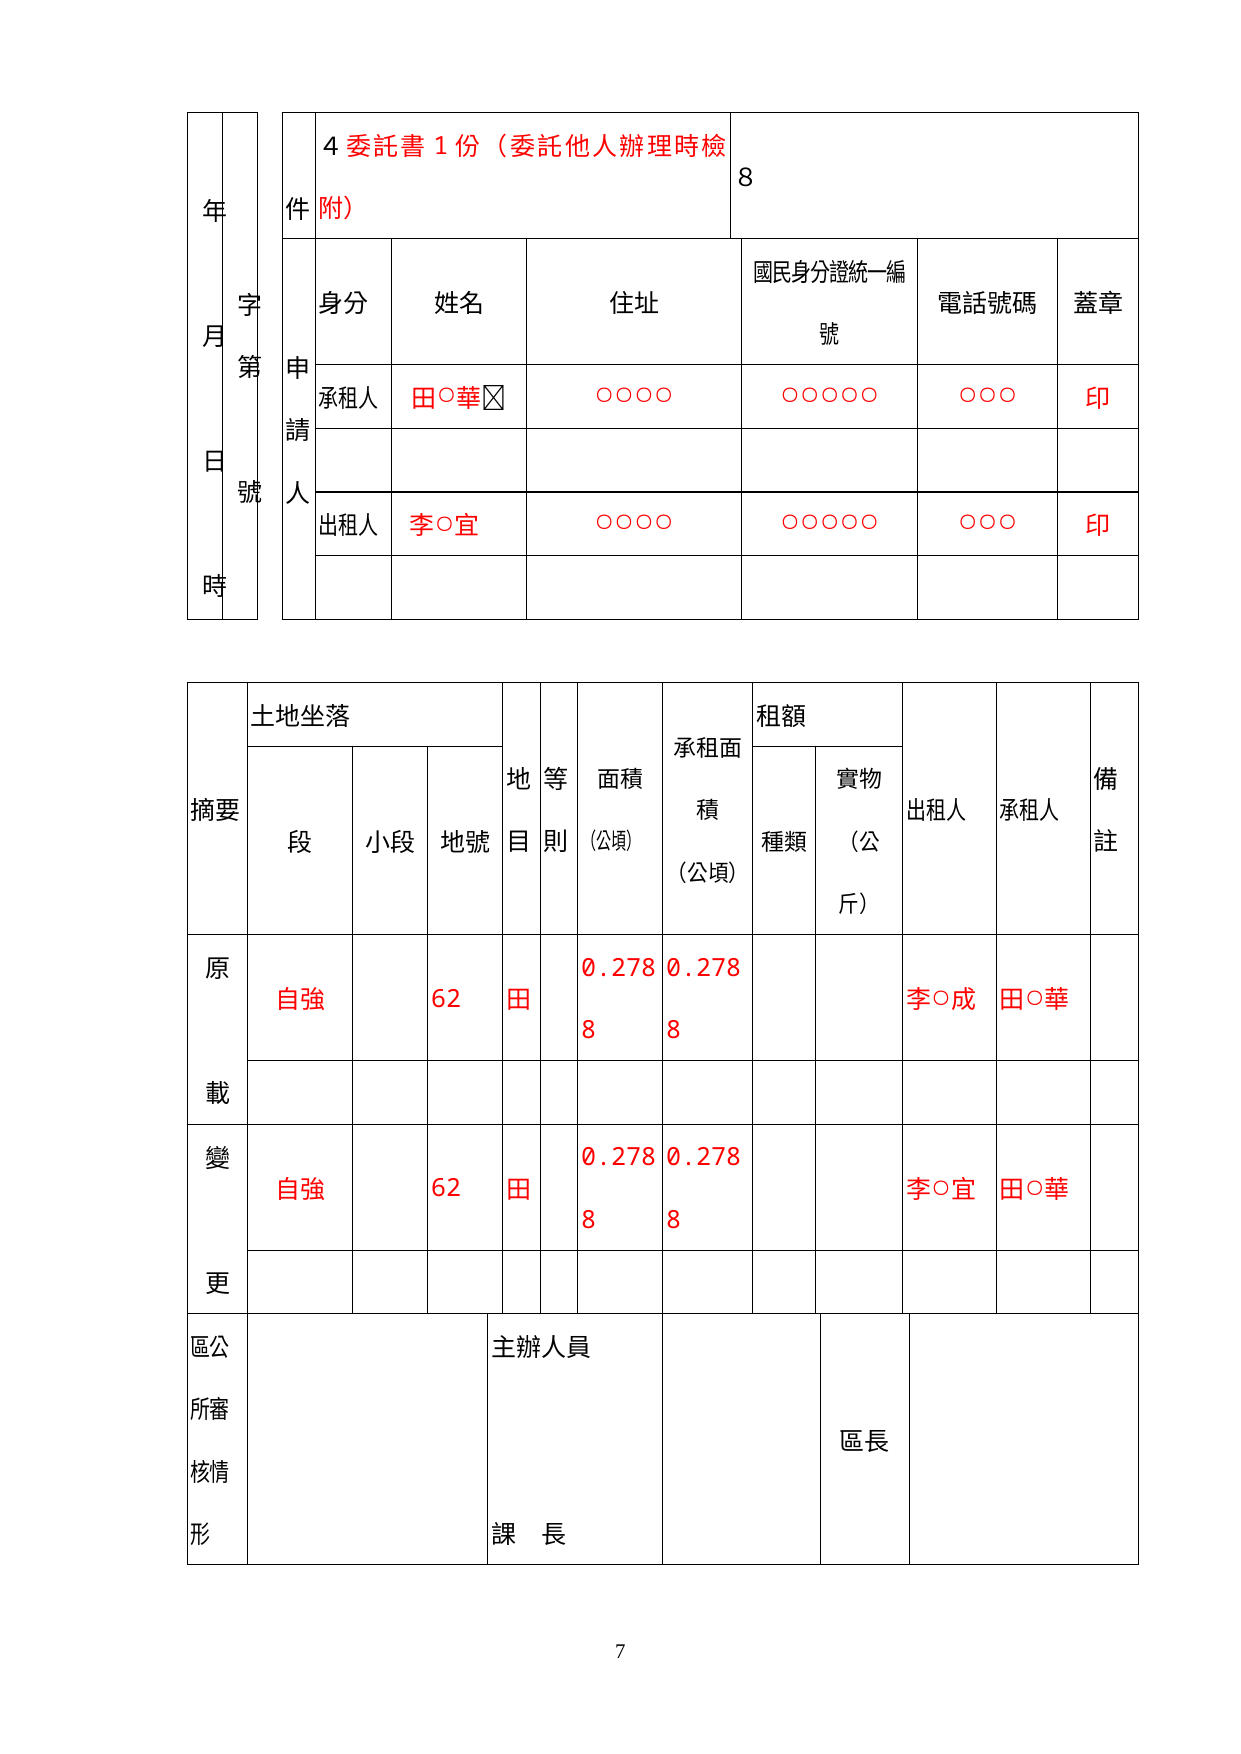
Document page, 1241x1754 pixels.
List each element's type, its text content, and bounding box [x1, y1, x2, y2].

table_cell [753, 1125, 815, 1250]
table_cell  [742, 365, 917, 428]
table_cell [392, 556, 526, 618]
table_header 等則 [541, 683, 577, 934]
table_cell  [527, 493, 741, 555]
table_cell 田華 [392, 365, 526, 428]
table_cell [248, 1061, 352, 1124]
table_cell [1091, 1061, 1138, 1124]
table_cell [997, 1061, 1090, 1124]
table_cell 小段 [353, 747, 427, 934]
table_cell 0.2788 [578, 1125, 662, 1250]
table_cell [663, 1251, 752, 1313]
table_cell [428, 1251, 502, 1313]
table_cell [541, 935, 577, 1060]
table_cell 蓋章 [1058, 239, 1138, 364]
table_cell [753, 1251, 815, 1313]
table_cell 62 [428, 1125, 502, 1250]
table_cell 地號 [428, 747, 502, 934]
table_cell [1058, 556, 1138, 618]
table_cell  [742, 493, 917, 555]
table_cell [663, 1314, 820, 1564]
table_cell 年 月 日 時 [188, 113, 222, 618]
table_cell [541, 1125, 577, 1250]
table_cell [316, 429, 391, 491]
table_cell 實物 （公斤） [816, 747, 902, 934]
table_cell [527, 429, 741, 491]
table_cell [541, 1251, 577, 1313]
table_cell 變 更 [188, 1125, 247, 1313]
table_cell  [918, 365, 1057, 428]
table_header 租額 [753, 683, 902, 746]
table_cell 原 載 [188, 935, 247, 1124]
table_cell [918, 429, 1057, 491]
table_cell [248, 1314, 487, 1564]
table_cell 李宜 [392, 493, 526, 555]
table_cell [258, 428, 282, 491]
table_cell 字第 號 [223, 113, 257, 618]
table_cell [910, 1314, 1138, 1564]
table_cell 田華 [997, 1125, 1090, 1250]
table_cell [816, 1125, 902, 1250]
table_cell  [527, 365, 741, 428]
table_cell 承租人 [316, 365, 391, 428]
table_cell 李成 [903, 935, 996, 1060]
table_cell [353, 1125, 427, 1250]
table_cell [258, 364, 282, 428]
table_cell [578, 1251, 662, 1313]
table_header 承租面積 （公頃） [663, 683, 752, 934]
table_cell 印 [1058, 365, 1138, 428]
table_cell 段 [248, 747, 352, 934]
table_cell 出租人 [316, 493, 391, 555]
table_cell [503, 1251, 540, 1313]
table_cell 電話號碼 [918, 239, 1057, 364]
table_cell 身分 [316, 239, 391, 364]
table_cell 附繳證件 [283, 113, 315, 238]
table_cell 田 [503, 935, 540, 1060]
table_cell 主辦人員 課長 [488, 1314, 662, 1564]
table_cell [903, 1251, 996, 1313]
table_cell [742, 556, 917, 618]
table_header 土地坐落 [248, 683, 502, 746]
table_cell [742, 429, 917, 491]
table_cell 印 [1058, 493, 1138, 555]
table_cell [753, 935, 815, 1060]
table_cell 李宜 [903, 1125, 996, 1250]
table_cell [316, 556, 391, 618]
table_cell 住址 [527, 239, 741, 364]
table_cell 申請人 [283, 239, 315, 618]
table_cell 0.2788 [578, 935, 662, 1060]
table_header 面積 （公頃） [578, 683, 662, 934]
table_cell 姓名 [392, 239, 526, 364]
table_header 地目 [503, 683, 540, 934]
table_cell [816, 1251, 902, 1313]
table_cell [248, 1251, 352, 1313]
table_cell [997, 1251, 1090, 1313]
table_cell 自強 [248, 1125, 352, 1250]
table_cell 0.2788 [663, 1125, 752, 1250]
table_cell 62 [428, 935, 502, 1060]
table_cell [428, 1061, 502, 1124]
table_cell ４委託書1份（委託他人辦理時檢附） [316, 113, 730, 238]
table_cell [258, 112, 282, 238]
table_header 備註 [1091, 683, 1138, 934]
table_cell [353, 1251, 427, 1313]
table_cell 國民身分證統一編號 [742, 239, 917, 364]
table_cell [392, 429, 526, 491]
table_cell 區長 [821, 1314, 909, 1564]
table_header 摘要 [188, 683, 247, 934]
table_cell [527, 556, 741, 618]
table_cell 田華 [997, 935, 1090, 1060]
table_cell [353, 935, 427, 1060]
table_cell [1091, 1251, 1138, 1313]
table_cell ８ [731, 113, 1138, 238]
table_cell [816, 1061, 902, 1124]
table_cell 0.2788 [663, 935, 752, 1060]
table_cell [503, 1061, 540, 1124]
table_cell [918, 556, 1057, 618]
table_cell [816, 935, 902, 1060]
table_cell [258, 555, 282, 618]
table_cell [753, 1061, 815, 1124]
table_cell 種類 [753, 747, 815, 934]
table_cell [1091, 1125, 1138, 1250]
table_cell [258, 238, 282, 364]
table_cell [903, 1061, 996, 1124]
table_header 出租人 [903, 683, 996, 934]
table_cell [541, 1061, 577, 1124]
table_cell 區公所審核情形 [188, 1314, 247, 1564]
table_cell 田 [503, 1125, 540, 1250]
table_cell [578, 1061, 662, 1124]
table_cell [1058, 429, 1138, 491]
table_cell  [918, 493, 1057, 555]
table_header 承租人 [997, 683, 1090, 934]
table_cell [1091, 935, 1138, 1060]
table_cell [663, 1061, 752, 1124]
table_cell [353, 1061, 427, 1124]
table_cell 自強 [248, 935, 352, 1060]
table_cell [258, 491, 282, 555]
